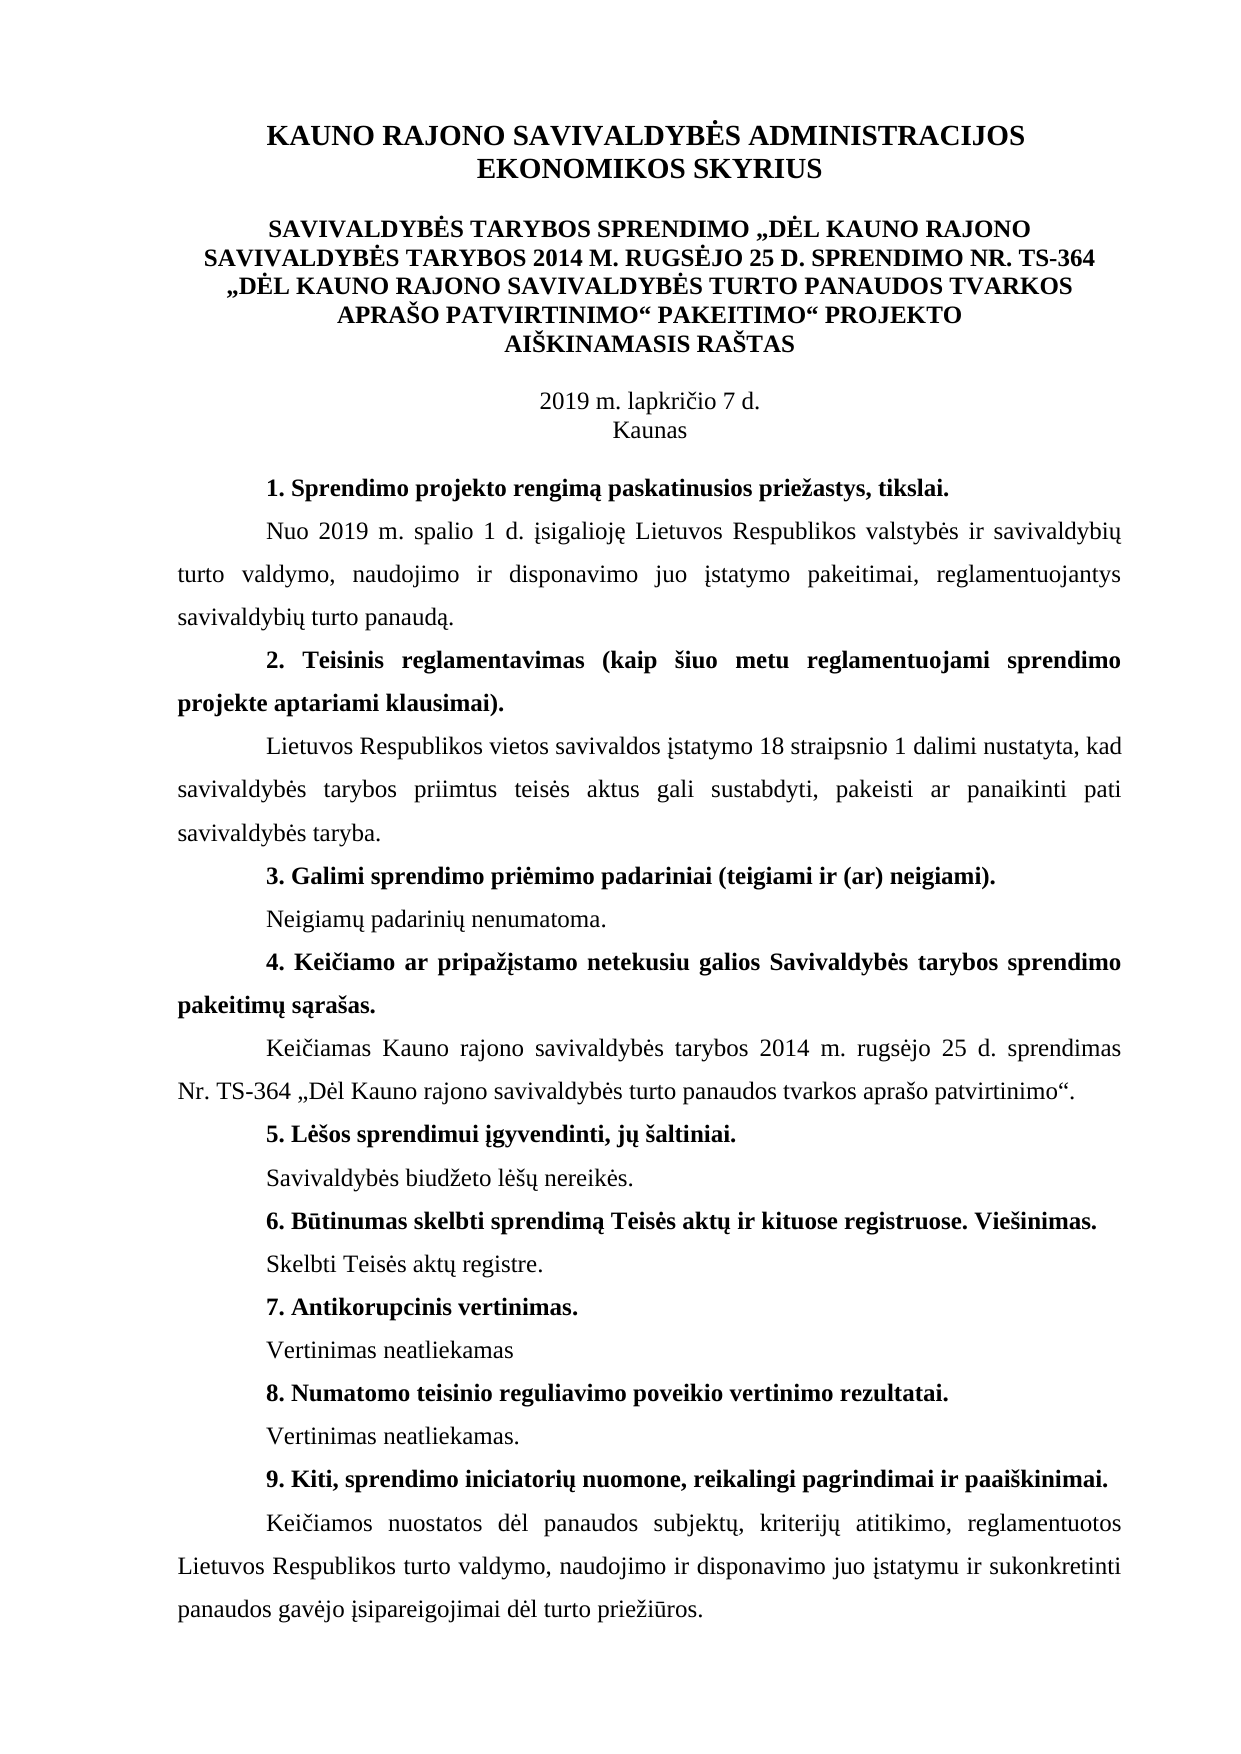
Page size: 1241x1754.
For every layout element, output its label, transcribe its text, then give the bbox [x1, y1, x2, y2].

text Neigiamų padarinių nenumatoma. [177, 904, 1122, 933]
text 8. Numatomo teisinio reguliavimo poveikio vertinimo rezultatai. [177, 1378, 1122, 1407]
text 2. Teisinis reglamentavimas (kaip šiuo metu reglamentuojami sprendimo projekte aptariami klausimai). [177, 645, 1122, 717]
text Nuo 2019 m. spalio 1 d. įsigalioję Lietuvos Respublikos valstybės ir savivaldybių turto valdymo, naudojimo ir disponavimo juo įstatymo pakeitimai, reglamentuojantys savivaldybių turto panaudą. [177, 516, 1122, 631]
text Vertinimas neatliekamas [177, 1335, 1122, 1364]
text Keičiamas Kauno rajono savivaldybės tarybos 2014 m. rugsėjo 25 d. sprendimas Nr. TS-364 „Dėl Kauno rajono savivaldybės turto panaudos tvarkos aprašo patvirtinimo“. [177, 1033, 1122, 1105]
text 5. Lėšos sprendimui įgyvendinti, jų šaltiniai. [177, 1119, 1122, 1148]
text Kaunas [177, 415, 1122, 444]
text AIŠKINAMASIS RAŠTAS [177, 329, 1122, 358]
text 3. Galimi sprendimo priėmimo padariniai (teigiami ir (ar) neigiami). [177, 861, 1122, 889]
text Vertinimas neatliekamas. [177, 1421, 1122, 1450]
text EKONOMIKOS SKYRIUS [177, 152, 1122, 185]
text 4. Keičiamo ar pripažįstamo netekusiu galios Savivaldybės tarybos sprendimo pakeitimų sąrašas. [177, 947, 1122, 1019]
text Keičiamos nuostatos dėl panaudos subjektų, kriterijų atitikimo, reglamentuotos Lietuvos Respublikos turto valdymo, naudojimo ir disponavimo juo įstatymu ir sukonkretinti panaudos gavėjo įsipareigojimai dėl turto priežiūros. [177, 1508, 1122, 1623]
text KAUNO RAJONO SAVIVALDYBĖS ADMINISTRACIJOS [177, 118, 1122, 152]
text 1. Sprendimo projekto rengimą paskatinusios priežastys, tikslai. [177, 473, 1122, 501]
text Skelbti Teisės aktų registre. [177, 1249, 1122, 1278]
text 9. Kiti, sprendimo iniciatorių nuomone, reikalingi pagrindimai ir paaiškinimai. [177, 1464, 1122, 1493]
text Savivaldybės biudžeto lėšų nereikės. [177, 1163, 1122, 1191]
text 2019 m. lapkričio 7 d. [177, 386, 1122, 415]
text 6. Būtinumas skelbti sprendimą Teisės aktų ir kituose registruose. Viešinimas. [177, 1206, 1122, 1234]
text Lietuvos Respublikos vietos savivaldos įstatymo 18 straipsnio 1 dalimi nustatyta, kad savivaldybės tarybos priimtus teisės aktus gali sustabdyti, pakeisti ar panaikinti pati savivaldybės taryba. [177, 731, 1122, 846]
text SAVIVALDYBĖS TARYBOS SPRENDIMO „DĖL KAUNO RAJONO SAVIVALDYBĖS TARYBOS 2014 M. RUGSĖJO 25 D. SPRENDIMO NR. TS-364 „DĖL KAUNO RAJONO SAVIVALDYBĖS TURTO PANAUDOS TVARKOS APRAŠO PATVIRTINIMO“ PAKEITIMO“ PROJEKTO [177, 214, 1122, 329]
text 7. Antikorupcinis vertinimas. [177, 1292, 1122, 1321]
